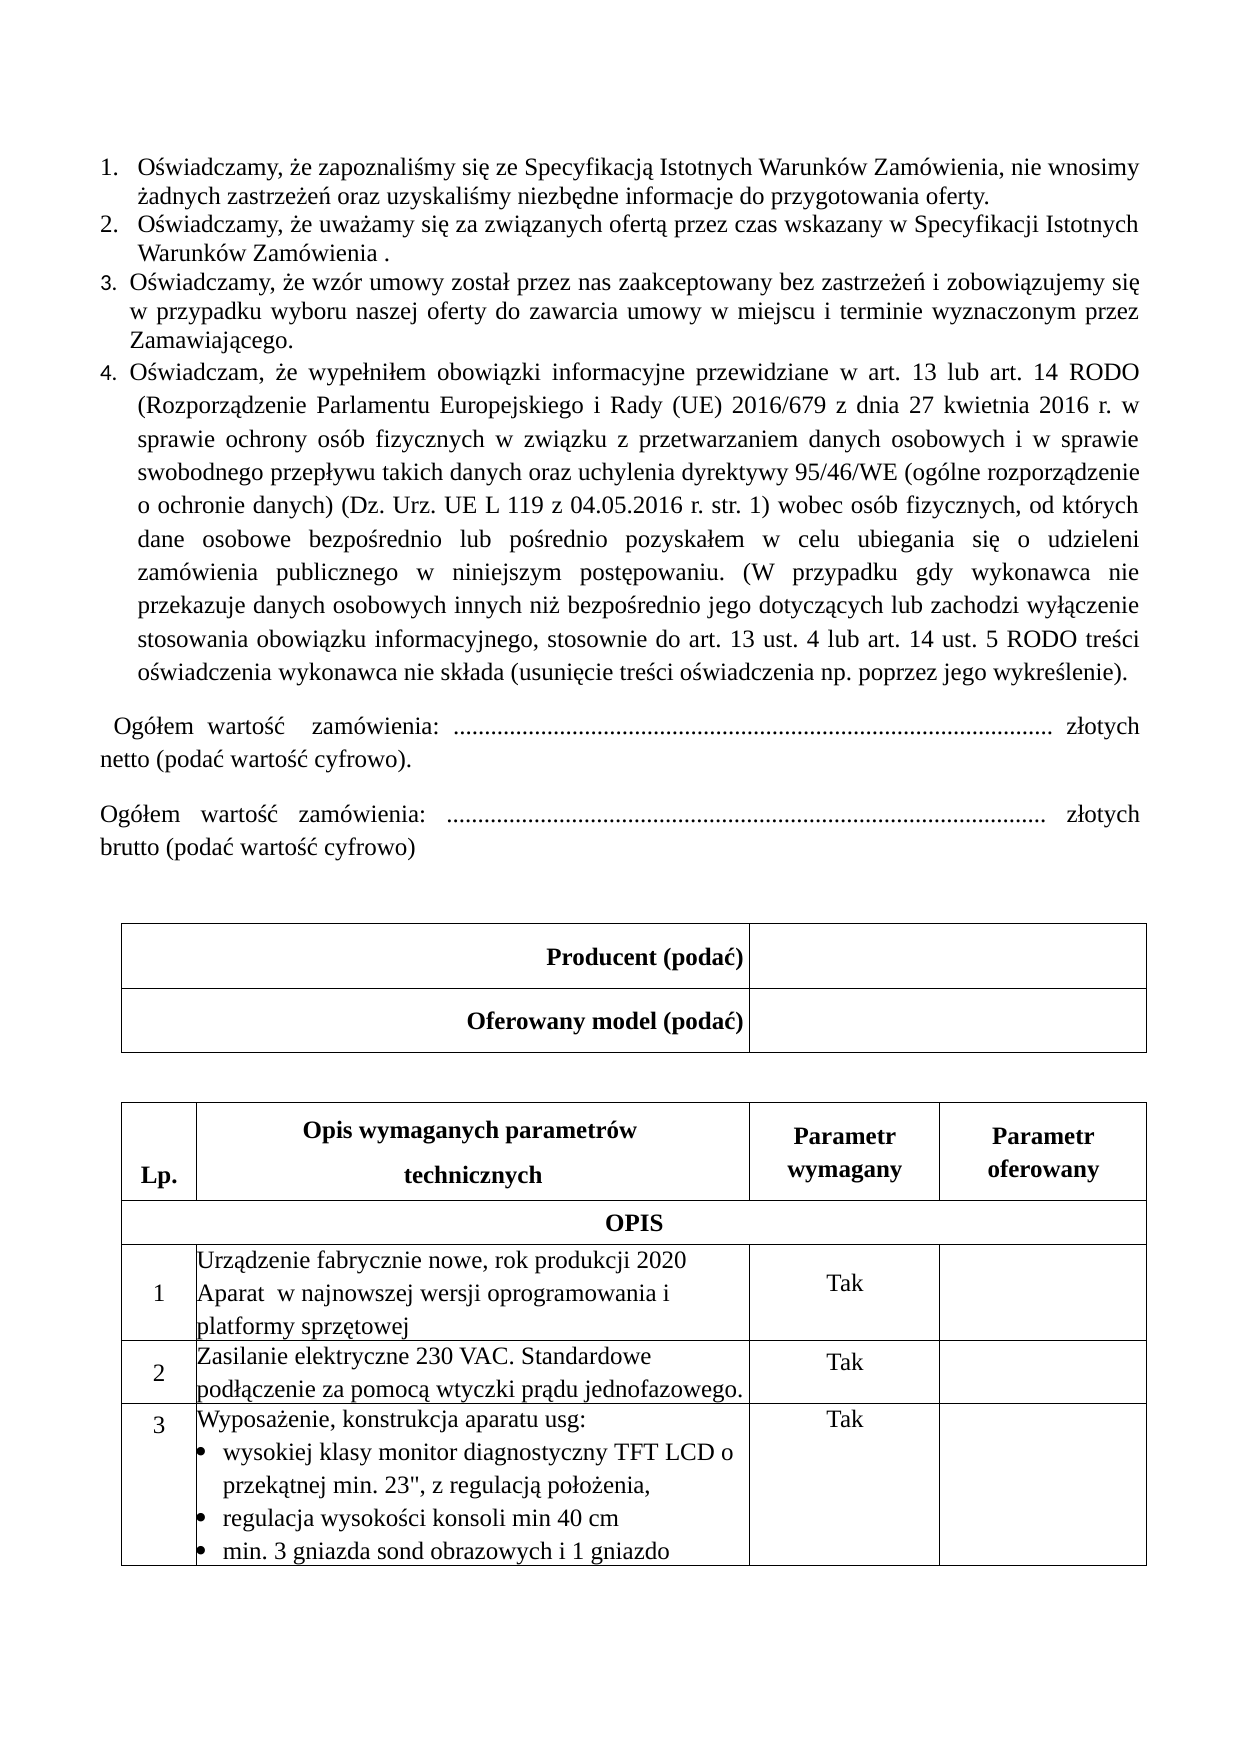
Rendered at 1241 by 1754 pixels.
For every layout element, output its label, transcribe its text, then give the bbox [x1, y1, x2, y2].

list Oświadczamy, że wzór umowy został przez nas zaakceptowany bez zastrzeżeń i zobowiązujemy się w przypadku wyboru naszej oferty do zawarcia umowy w miejscu i terminie wyznaczonym przez Zamawiającego. [100, 267, 1140, 354]
table_cell Parametr oferowany [940, 1103, 1146, 1200]
table_cell 3 [122, 1404, 196, 1565]
table_cell [1129, 1053, 1135, 1102]
list Oświadczamy, że zapoznaliśmy się ze Specyfikacją Istotnych Warunków Zamówienia, nie wnosimy żadnych zastrzeżeń oraz uzyskaliśmy niezbędne informacje do przygotowania oferty. [100, 152, 1140, 209]
table_cell 1 [122, 1245, 196, 1340]
text Ogółem wartość zamówienia: ................................................................................................ złotych brutto (podać wartość cyfrowo) [100, 795, 1140, 862]
table_cell Opis wymaganych parametrów technicznych [197, 1103, 749, 1200]
table_header Producent (podać) [122, 924, 749, 987]
text Ogółem wartość zamówienia: ................................................................................................ złotych netto (podać wartość cyfrowo). [100, 708, 1140, 774]
table_cell Tak [750, 1245, 939, 1340]
table_cell Tak [750, 1404, 939, 1565]
table_cell Oferowany model (podać) [122, 989, 749, 1052]
table_cell OPIS [122, 1201, 1146, 1244]
table_cell Lp. [122, 1103, 196, 1200]
table_cell Parametr wymagany [750, 1103, 939, 1200]
table_cell [750, 989, 1146, 1052]
table_cell Urządzenie fabrycznie nowe, rok produkcji 2020 Aparat w najnowszej wersji oprogramowania i platformy sprzętowej [197, 1245, 749, 1340]
table_cell 2 [122, 1341, 196, 1403]
table_cell [122, 1053, 749, 1102]
table_cell [1142, 1053, 1147, 1102]
table_cell [940, 1404, 1146, 1565]
table_cell [1135, 1053, 1142, 1102]
table_header [750, 924, 1146, 987]
list Oświadczamy, że uważamy się za związanych ofertą przez czas wskazany w Specyfikacji Istotnych Warunków Zamówienia . [100, 209, 1140, 267]
table_cell Zasilanie elektryczne 230 VAC. Standardowe podłączenie za pomocą wtyczki prądu jednofazowego. [197, 1341, 749, 1403]
table_cell [750, 1053, 1122, 1102]
table_cell [940, 1245, 1146, 1340]
table_cell [940, 1341, 1146, 1403]
table_cell Wyposażenie, konstrukcja aparatu usg: wysokiej klasy monitor diagnostyczny TFT LCD o przekątnej min. 23", z regulacją położenia, regulacja wysokości konsoli min 40 cm min. 3 gniazda sond obrazowych i 1 gniazdo parkingowe, dysk twardy o pojemności min. 400GB, wewnętrzna baza danych pacjentów list roboczych, porty USB do eksportu danych i podłączania urządzeń peryferyjnych, napęd dysków CD/DVD do przenoszenia danych i obrazów, waga aparatu max. 95 kg, posadowiony na podstawie, podstawa mobilna - wyposażona w wózek oraz koła z możliwością blokady. [197, 1404, 749, 1565]
table_cell [1122, 1053, 1129, 1102]
list Oświadczam, że wypełniłem obowiązki informacyjne przewidziane w art. 13 lub art. 14 RODO (Rozporządzenie Parlamentu Europejskiego i Rady (UE) 2016/679 z dnia 27 kwietnia 2016 r. w sprawie ochrony osób fizycznych w związku z przetwarzaniem danych osobowych i w sprawie swobodnego przepływu takich danych oraz uchylenia dyrektywy 95/46/WE (ogólne rozporządzenie o ochronie danych) (Dz. Urz. UE L 119 z 04.05.2016 r. str. 1) wobec osób fizycznych, od których dane osobowe bezpośrednio lub pośrednio pozyskałem w celu ubiegania się o udzieleni zamówienia publicznego w niniejszym postępowaniu. (W przypadku gdy wykonawca nie przekazuje danych osobowych innych niż bezpośrednio jego dotyczących lub zachodzi wyłączenie stosowania obowiązku informacyjnego, stosownie do art. 13 ust. 4 lub art. 14 ust. 5 RODO treści oświadczenia wykonawca nie składa (usunięcie treści oświadczenia np. poprzez jego wykreślenie). [100, 354, 1140, 687]
table_cell Tak [750, 1341, 939, 1403]
